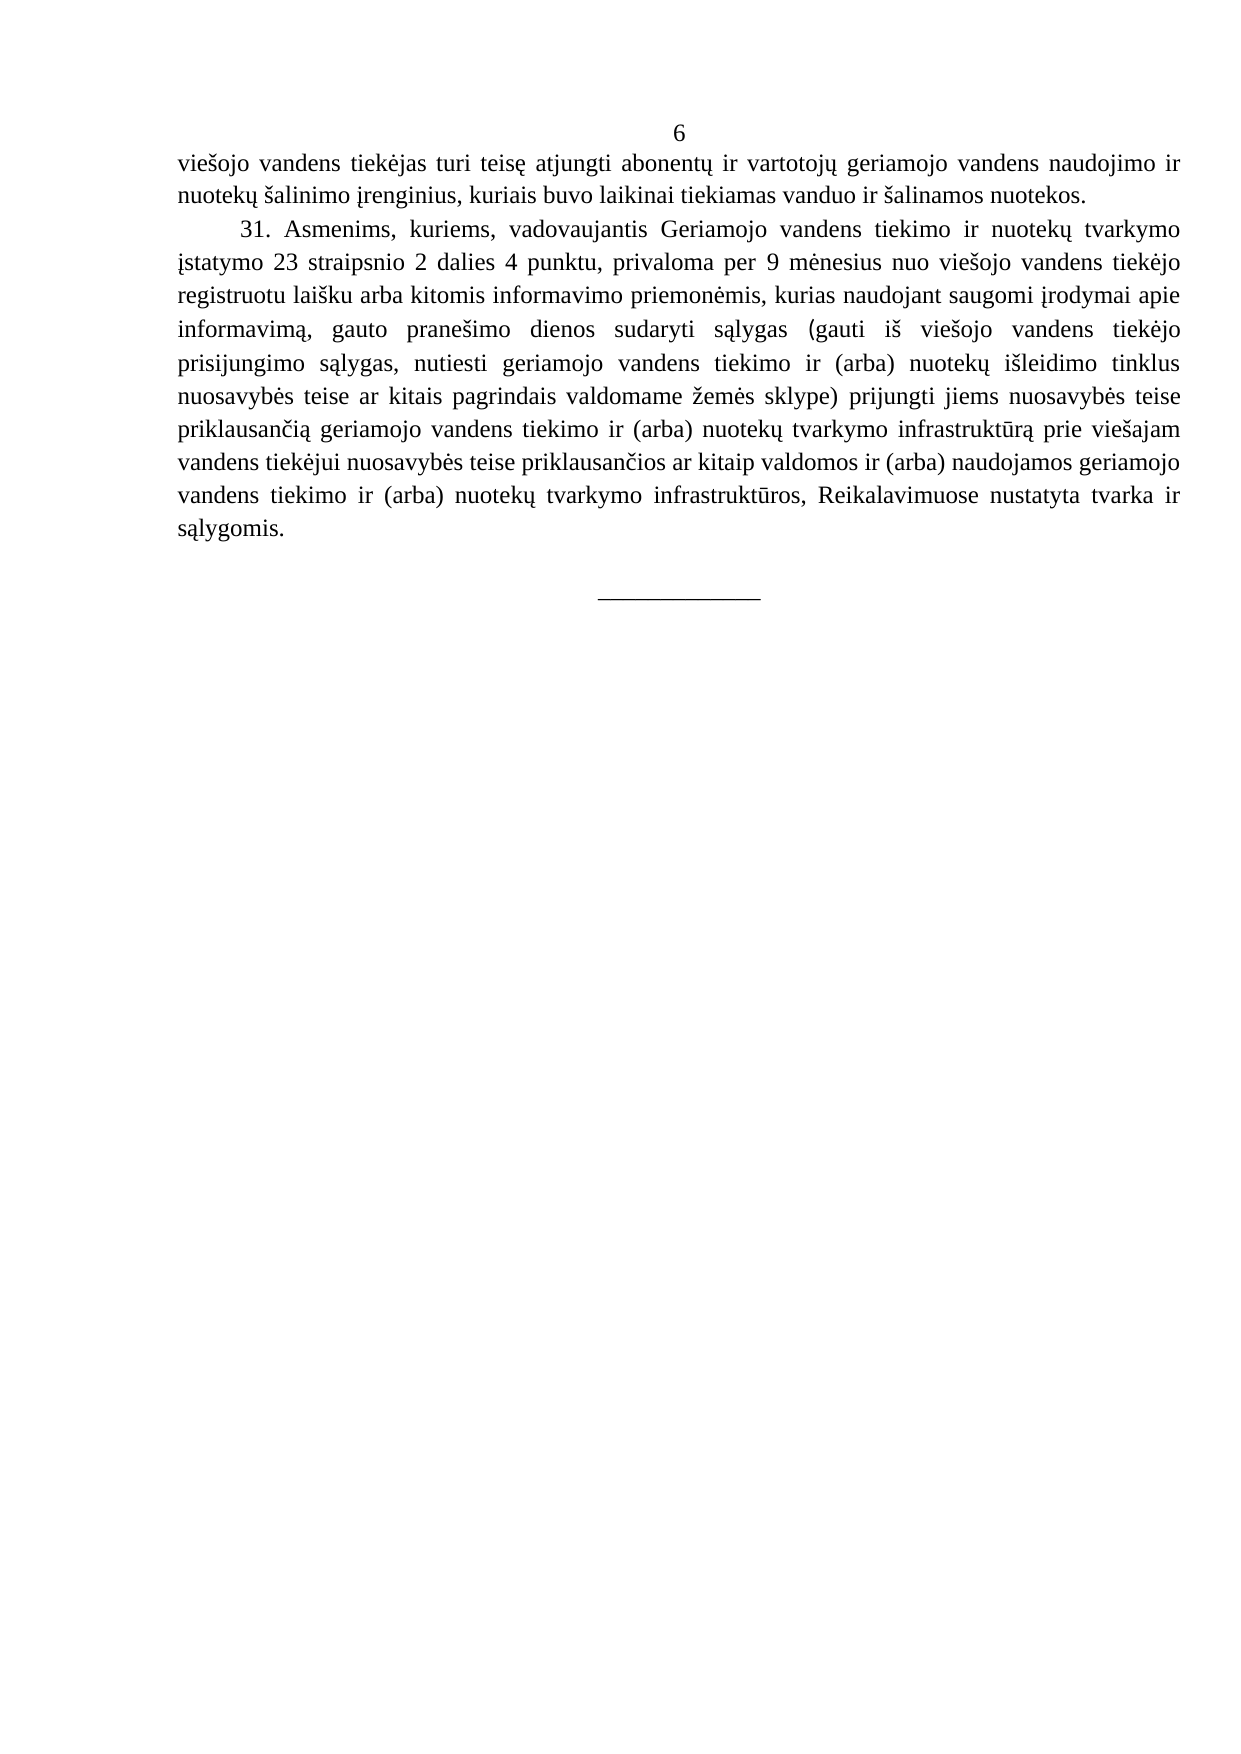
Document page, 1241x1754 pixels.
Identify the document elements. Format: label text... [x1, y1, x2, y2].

text _____________ [177, 574, 1181, 603]
text viešojo vandens tiekėjas turi teisę atjungti abonentų ir vartotojų geriamojo vandens naudojimo ir nuotekų šalinimo įrenginius, kuriais buvo laikinai tiekiamas vanduo ir šalinamos nuotekos. [177, 148, 1181, 209]
text 31. Asmenims, kuriems, vadovaujantis Geriamojo vandens tiekimo ir nuotekų tvarkymo įstatymo 23 straipsnio 2 dalies 4 punktu, privaloma per 9 mėnesius nuo viešojo vandens tiekėjo registruotu laišku arba kitomis informavimo priemonėmis, kurias naudojant saugomi įrodymai apie informavimą, gauto pranešimo dienos sudaryti sąlygas (gauti iš viešojo vandens tiekėjo prisijungimo sąlygas, nutiesti geriamojo vandens tiekimo ir (arba) nuotekų išleidimo tinklus nuosavybės teise ar kitais pagrindais valdomame žemės sklype) prijungti jiems nuosavybės teise priklausančią geriamojo vandens tiekimo ir (arba) nuotekų tvarkymo infrastruktūrą prie viešajam vandens tiekėjui nuosavybės teise priklausančios ar kitaip valdomos ir (arba) naudojamos geriamojo vandens tiekimo ir (arba) nuotekų tvarkymo infrastruktūros, Reikalavimuose nustatyta tvarka ir sąlygomis. [177, 214, 1181, 542]
